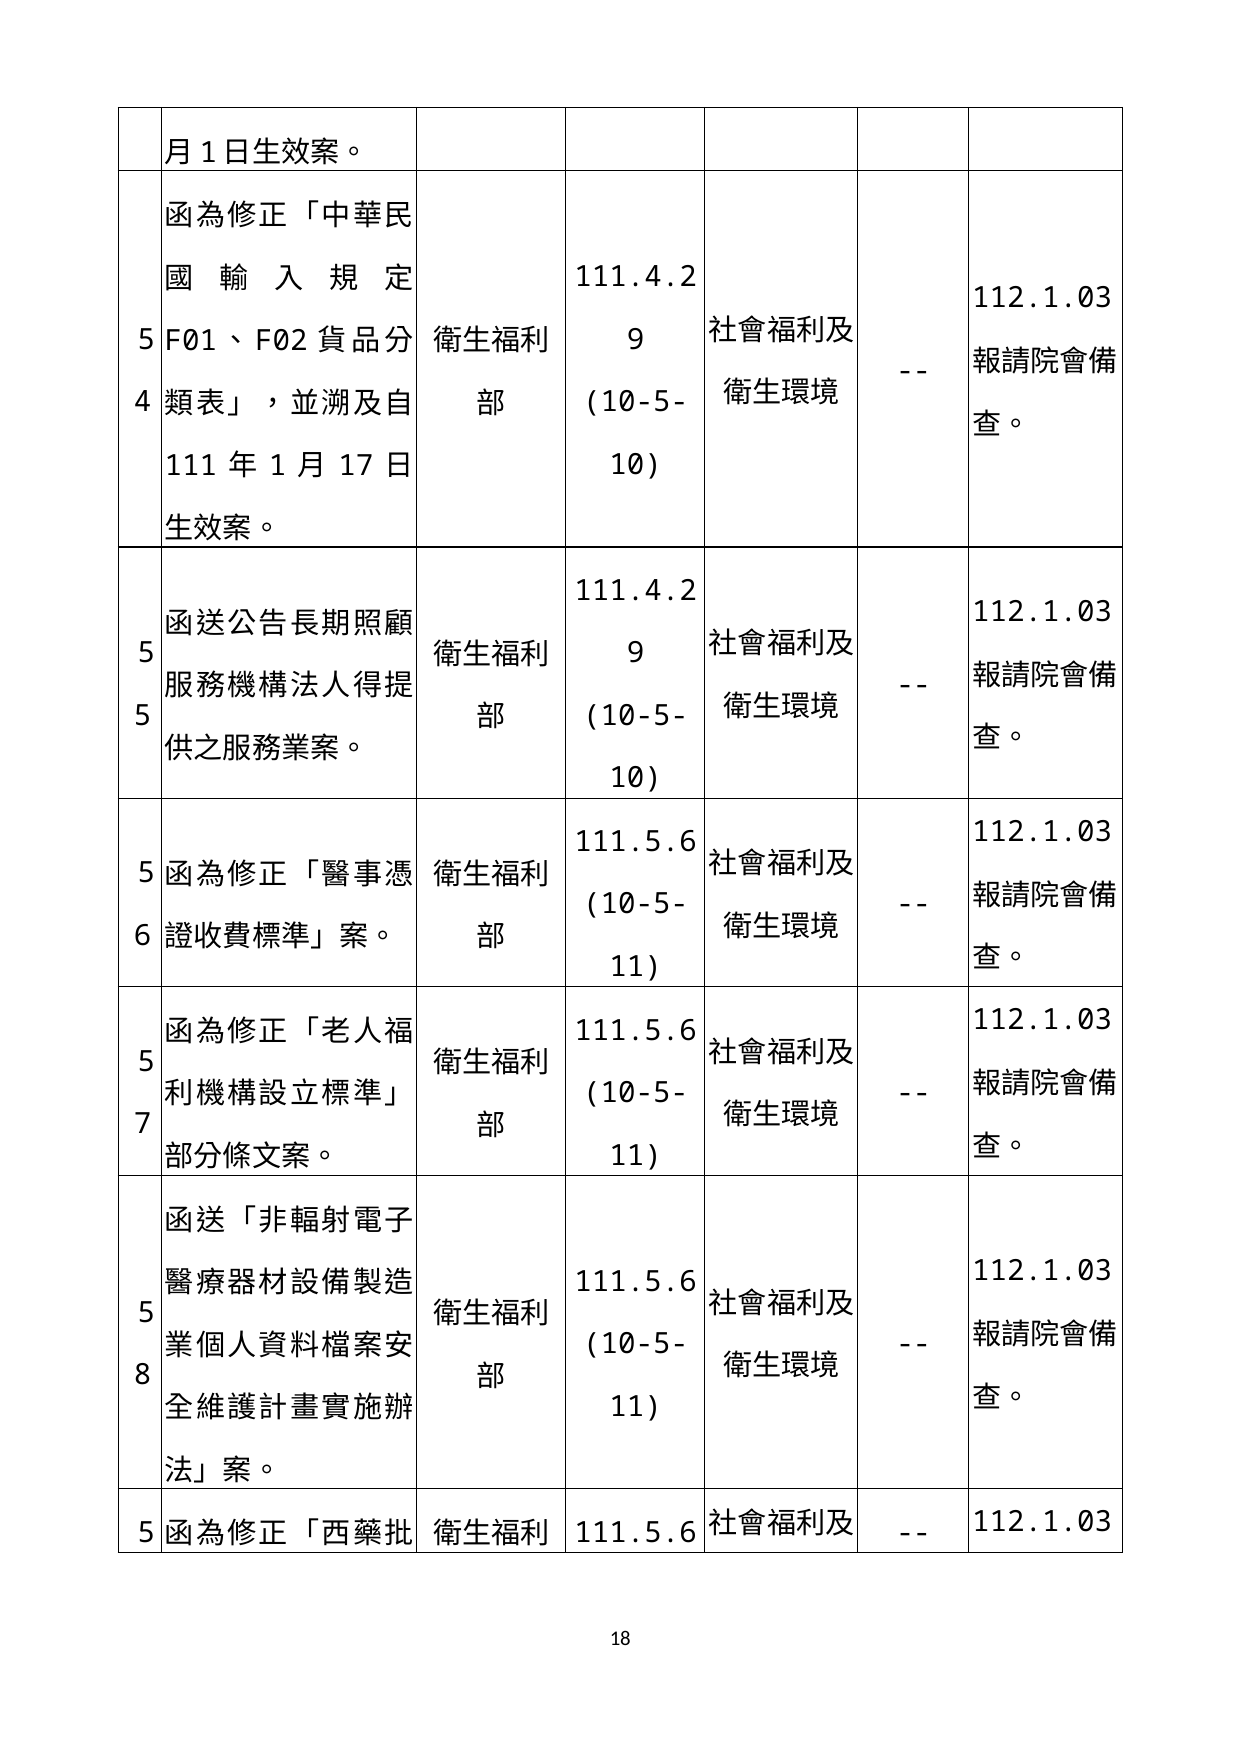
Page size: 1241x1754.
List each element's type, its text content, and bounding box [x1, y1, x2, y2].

table_cell -- [858, 799, 968, 986]
table_cell [119, 987, 161, 1174]
table_cell 112.1.03 報請院會備查。 [969, 548, 1122, 797]
table_cell -- [858, 171, 968, 546]
table_cell 112.1.03 [969, 1489, 1122, 1552]
table_cell [566, 108, 704, 170]
table_cell 111.4.29 (10-5-10) [566, 171, 704, 546]
table_cell 社會福利及衛生環境 [705, 799, 857, 986]
table_cell [417, 108, 565, 170]
table_cell 衛生福利部 [417, 171, 565, 546]
table_cell [119, 548, 161, 797]
table_cell 111.4.29 (10-5-10) [566, 548, 704, 797]
table_cell [705, 108, 857, 170]
table_cell 112.1.03 報請院會備查。 [969, 1176, 1122, 1488]
table_cell -- [858, 108, 968, 170]
table_cell 社會福利及衛生環境 [705, 171, 857, 546]
table_cell 社會福利及 [705, 1489, 857, 1552]
table_cell 社會福利及衛生環境 [705, 548, 857, 797]
table_cell 函為修正「老人福利機構設立標準」部分條文案。 [162, 987, 416, 1174]
table_cell 衛生福利 [417, 1489, 565, 1552]
table_cell 112.1.03 報請院會備查。 [969, 987, 1122, 1174]
table_cell 衛生福利部 [417, 1176, 565, 1488]
table_cell -- [858, 987, 968, 1174]
table_cell -- [858, 548, 968, 797]
table_cell [119, 799, 161, 986]
table_cell [119, 108, 161, 170]
table_cell 112.1.03 報請院會備查。 [969, 171, 1122, 546]
table_cell 衛生福利部 [417, 799, 565, 986]
table_cell 111.5.6 (10-5-11) [566, 1176, 704, 1488]
table_cell -- [858, 1489, 968, 1552]
table_cell [119, 1489, 161, 1552]
table_cell [119, 1176, 161, 1488]
table_cell 月1日生效案。 [162, 108, 416, 170]
table_cell 111.5.6 (10-5-11) [566, 799, 704, 986]
table_cell 112.1.03 報請院會備查。 [969, 799, 1122, 986]
table_cell 函為修正「醫事憑證收費標準」案。 [162, 799, 416, 986]
table_cell 函送公告長期照顧服務機構法人得提供之服務業案。 [162, 548, 416, 797]
table_cell 函為修正「西藥批 [162, 1489, 416, 1552]
table_cell [119, 171, 161, 546]
table_cell -- [858, 1176, 968, 1488]
table_cell 函為修正「中華民國輸入規定F01、F02貨品分類表」，並溯及自111年1月17日生效案。 [162, 171, 416, 546]
table_cell 衛生福利部 [417, 987, 565, 1174]
table_cell 111.5.6 [566, 1489, 704, 1552]
table_cell 社會福利及衛生環境 [705, 1176, 857, 1488]
table_cell 函送「非輻射電子醫療器材設備製造業個人資料檔案安全維護計畫實施辦法」案。 [162, 1176, 416, 1488]
table_cell 社會福利及衛生環境 [705, 987, 857, 1174]
table_cell 衛生福利部 [417, 548, 565, 797]
table_cell [969, 108, 1122, 170]
table_cell 111.5.6 (10-5-11) [566, 987, 704, 1174]
